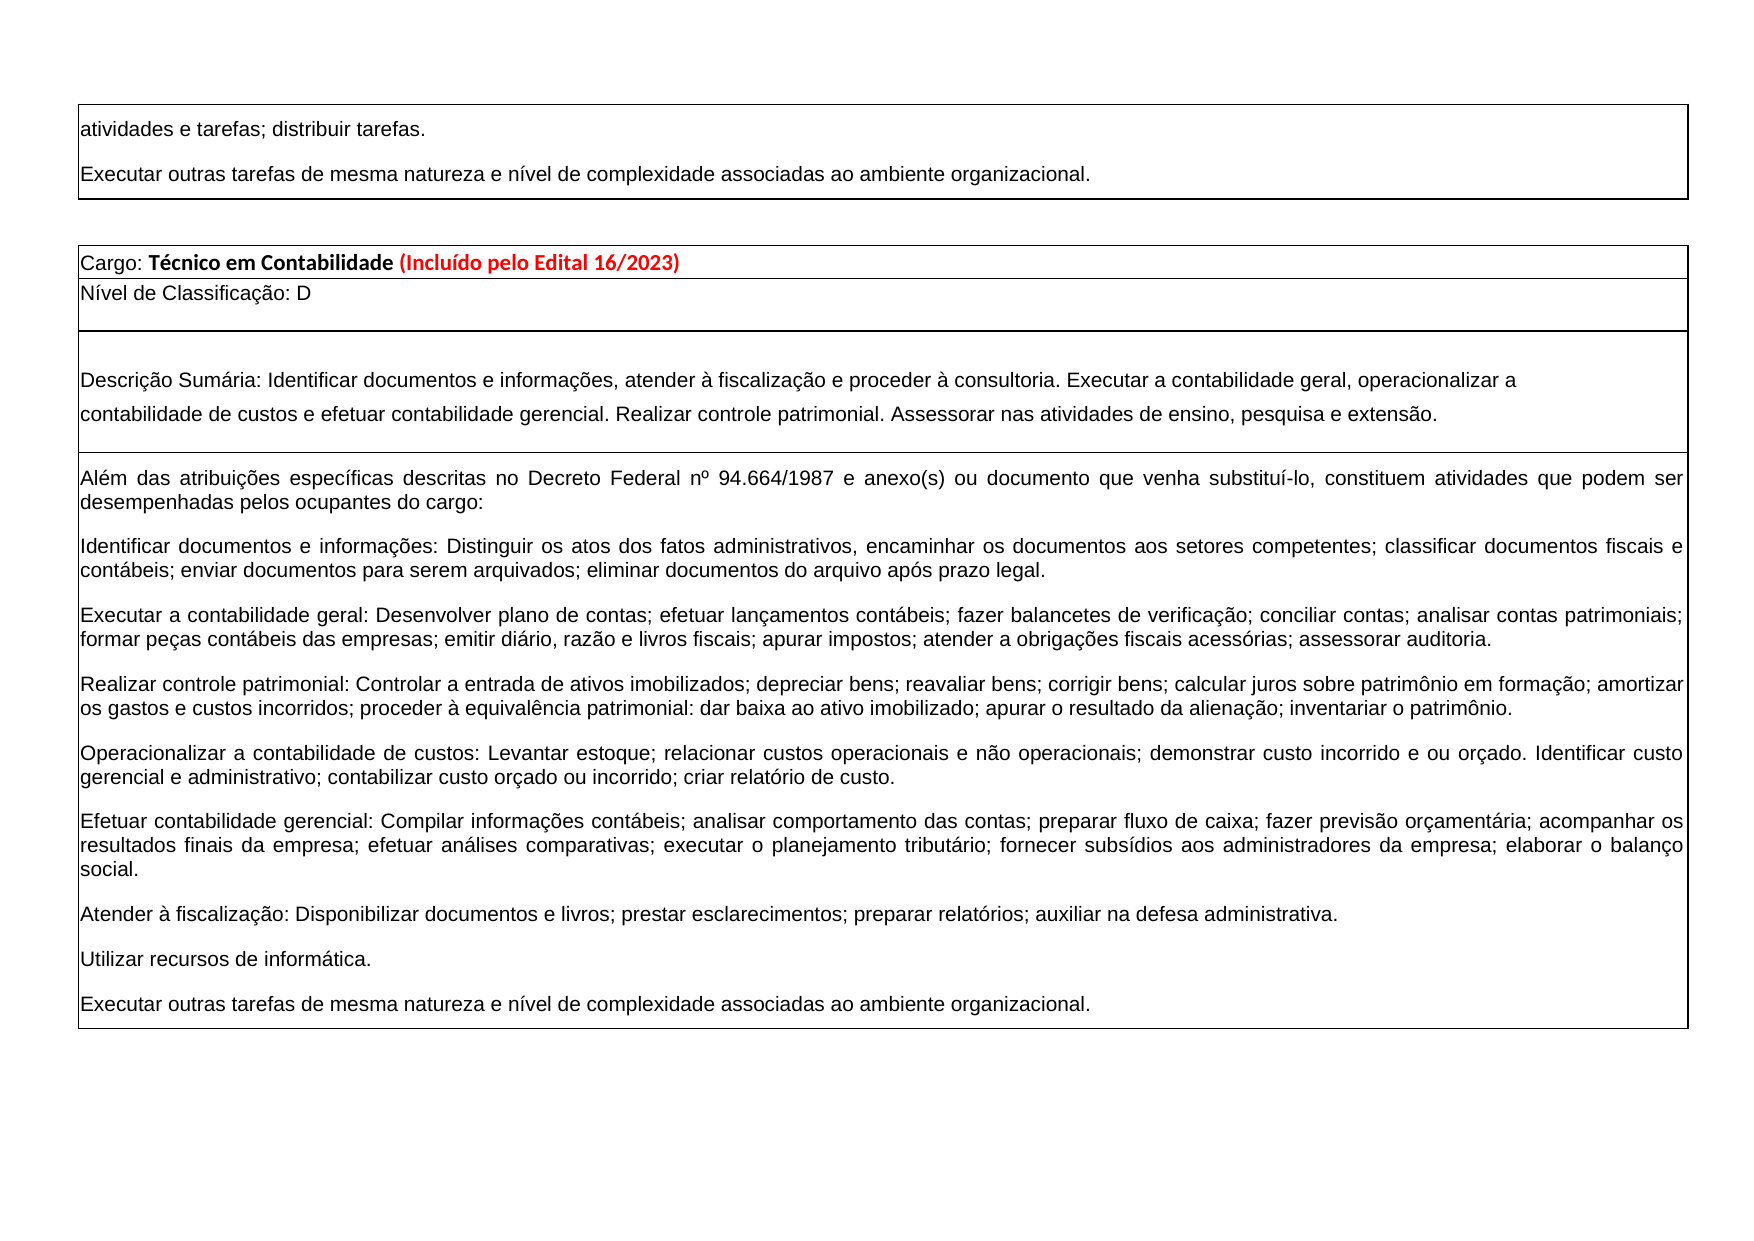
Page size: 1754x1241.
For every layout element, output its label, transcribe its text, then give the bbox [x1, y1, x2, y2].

table_cell Nível de Classificação: D [79, 279, 1687, 330]
table_header Cargo: Técnico em Contabilidade (Incluído pelo Edital 16/2023) [79, 246, 1687, 277]
table_cell atividades e tarefas; distribuir tarefas. Executar outras tarefas de mesma natureza e nível de complexidade associadas ao ambiente organizacional. [79, 105, 1687, 198]
table_cell Além das atribuições específicas descritas no Decreto Federal nº 94.664/1987 e anexo(s) ou documento que venha substituí-lo, constituem atividades que podem ser desempenhadas pelos ocupantes do cargo: Identificar documentos e informações: Distinguir os atos dos fatos administrativos, encaminhar os documentos aos setores competentes; classificar documentos fiscais e contábeis; enviar documentos para serem arquivados; eliminar documentos do arquivo após prazo legal. Executar a contabilidade geral: Desenvolver plano de contas; efetuar lançamentos contábeis; fazer balancetes de verificação; conciliar contas; analisar contas patrimoniais; formar peças contábeis das empresas; emitir diário, razão e livros fiscais; apurar impostos; atender a obrigações fiscais acessórias; assessorar auditoria. Realizar controle patrimonial: Controlar a entrada de ativos imobilizados; depreciar bens; reavaliar bens; corrigir bens; calcular juros sobre patrimônio em formação; amortizar os gastos e custos incorridos; proceder à equivalência patrimonial: dar baixa ao ativo imobilizado; apurar o resultado da alienação; inventariar o patrimônio. Operacionalizar a contabilidade de custos: Levantar estoque; relacionar custos operacionais e não operacionais; demonstrar custo incorrido e ou orçado. Identificar custo gerencial e administrativo; contabilizar custo orçado ou incorrido; criar relatório de custo. Efetuar contabilidade gerencial: Compilar informações contábeis; analisar comportamento das contas; preparar fluxo de caixa; fazer previsão orçamentária; acompanhar os resultados finais da empresa; efetuar análises comparativas; executar o planejamento tributário; fornecer subsídios aos administradores da empresa; elaborar o balanço social. Atender à fiscalização: Disponibilizar documentos e livros; prestar esclarecimentos; preparar relatórios; auxiliar na defesa administrativa. Utilizar recursos de informática. Executar outras tarefas de mesma natureza e nível de complexidade associadas ao ambiente organizacional. [79, 453, 1687, 1027]
table_cell Descrição Sumária: Identificar documentos e informações, atender à fiscalização e proceder à consultoria. Executar a contabilidade geral, operacionalizar a contabilidade de custos e efetuar contabilidade gerencial. Realizar controle patrimonial. Assessorar nas atividades de ensino, pesquisa e extensão. [79, 332, 1687, 452]
